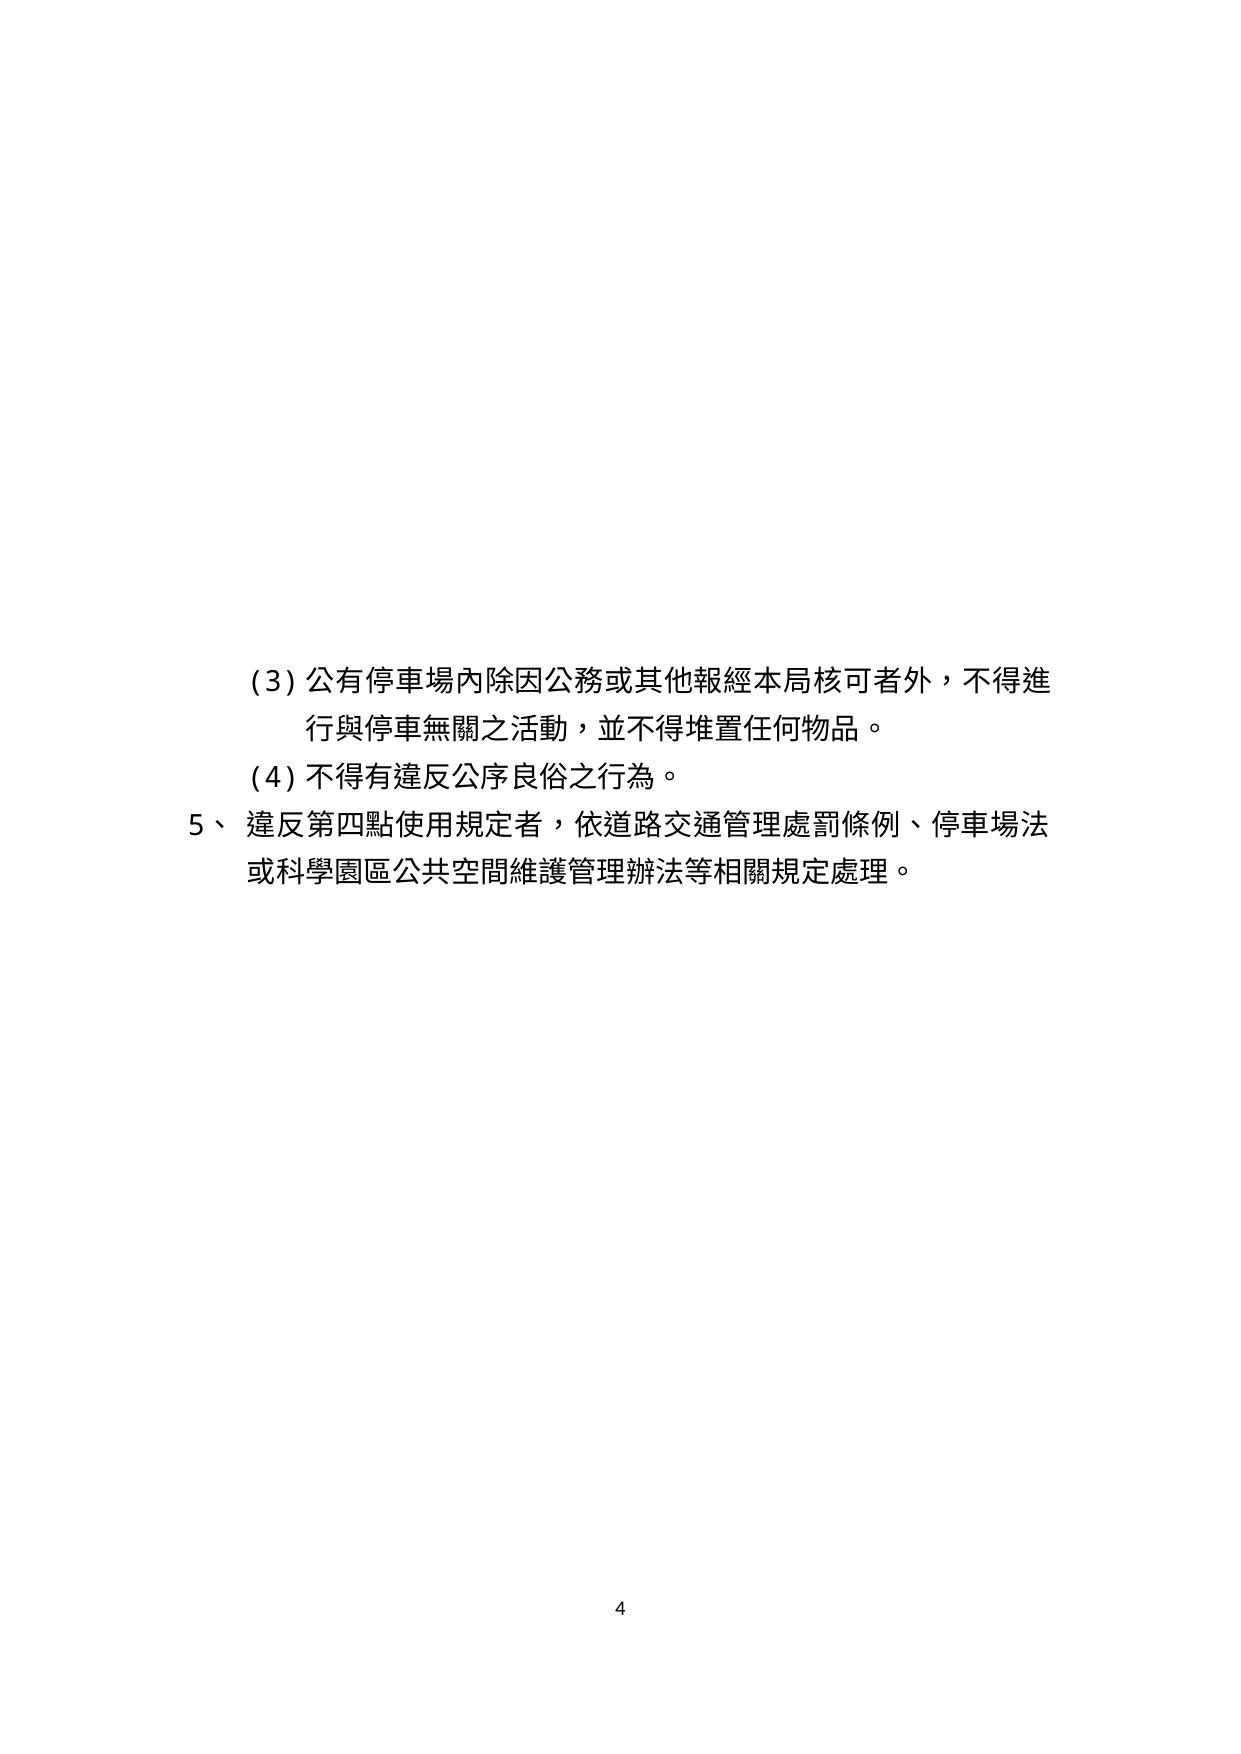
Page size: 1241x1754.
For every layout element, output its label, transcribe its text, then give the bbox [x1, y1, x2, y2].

list 公有停車場內除因公務或其他報經本局核可者外，不得進行與停車無關之活動，並不得堆置任何物品。 [247, 653, 1053, 749]
list 違反第四點使用規定者，依道路交通管理處罰條例、停車場法或科學園區公共空間維護管理辦法等相關規定處理。 [187, 797, 1053, 892]
list 不得有違反公序良俗之行為。 [247, 749, 1053, 797]
